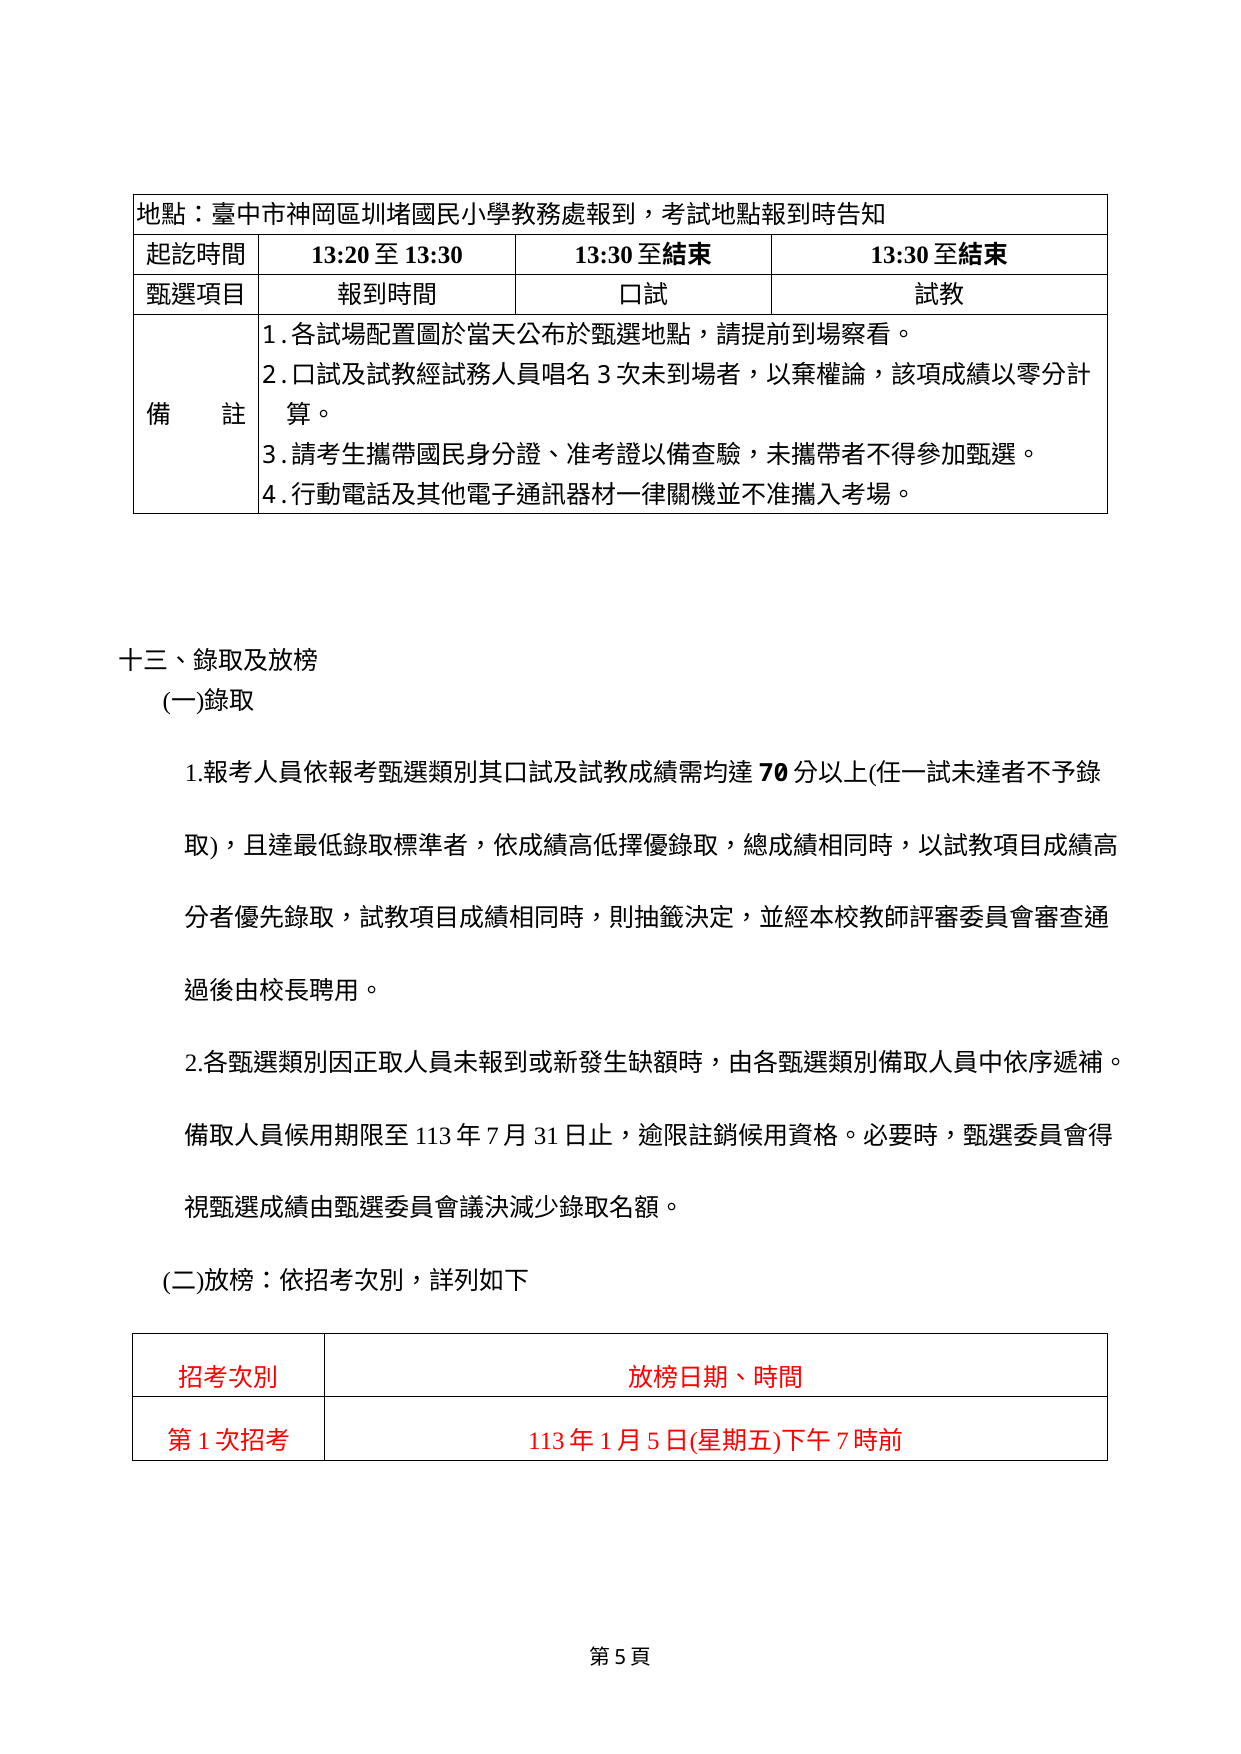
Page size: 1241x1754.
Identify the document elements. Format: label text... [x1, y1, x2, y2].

table_cell 起訖時間 [134, 235, 258, 274]
text 十三、錄取及放榜 [118, 640, 1122, 677]
table_cell 口試 [516, 275, 771, 314]
table_cell 報到時間 [259, 275, 515, 314]
text (一)錄取 [162, 680, 1122, 716]
table_cell 試教 [772, 275, 1107, 314]
table_cell 第1次招考 [133, 1397, 324, 1460]
table_cell 1.各試場配置圖於當天公布於甄選地點，請提前到場察看。 2.口試及試教經試務人員唱名3次未到場者，以棄權論，該項成績以零分計算。 3.請考生攜帶國民身分證、准考證以備查驗，未攜帶者不得參加甄選。 4.行動電話及其他電子通訊器材一律關機並不准攜入考場。 [259, 315, 1107, 513]
text 2.各甄選類別因正取人員未報到或新發生缺額時，由各甄選類別備取人員中依序遞補。備取人員候用期限至113年7月31日止，逾限註銷候用資格。必要時，甄選委員會得視甄選成績由甄選委員會議決減少錄取名額。 [184, 1043, 1122, 1224]
table_header 招考次別 [133, 1334, 324, 1396]
table_cell 13:30至結束 [772, 235, 1107, 274]
table_cell 備 註 [134, 315, 258, 513]
text 1.報考人員依報考甄選類別其口試及試教成績需均達70分以上(任一試未達者不予錄取)，且達最低錄取標準者，依成績高低擇優錄取，總成績相同時，以試教項目成績高分者優先錄取，試教項目成績相同時，則抽籤決定，並經本校教師評審委員會審查通過後由校長聘用。 [184, 753, 1122, 1006]
table_cell 甄選項目 [134, 275, 258, 314]
table_cell 地點：臺中市神岡區圳堵國民小學教務處報到，考試地點報到時告知 [134, 195, 1107, 234]
table_header 放榜日期、時間 [325, 1334, 1107, 1396]
table_cell 13:30至結束 [516, 235, 771, 274]
table_cell 13:20至13:30 [259, 235, 515, 274]
table_cell 113年1月5日(星期五)下午7時前 [325, 1397, 1107, 1460]
text (二)放榜：依招考次別，詳列如下 [162, 1260, 1122, 1296]
